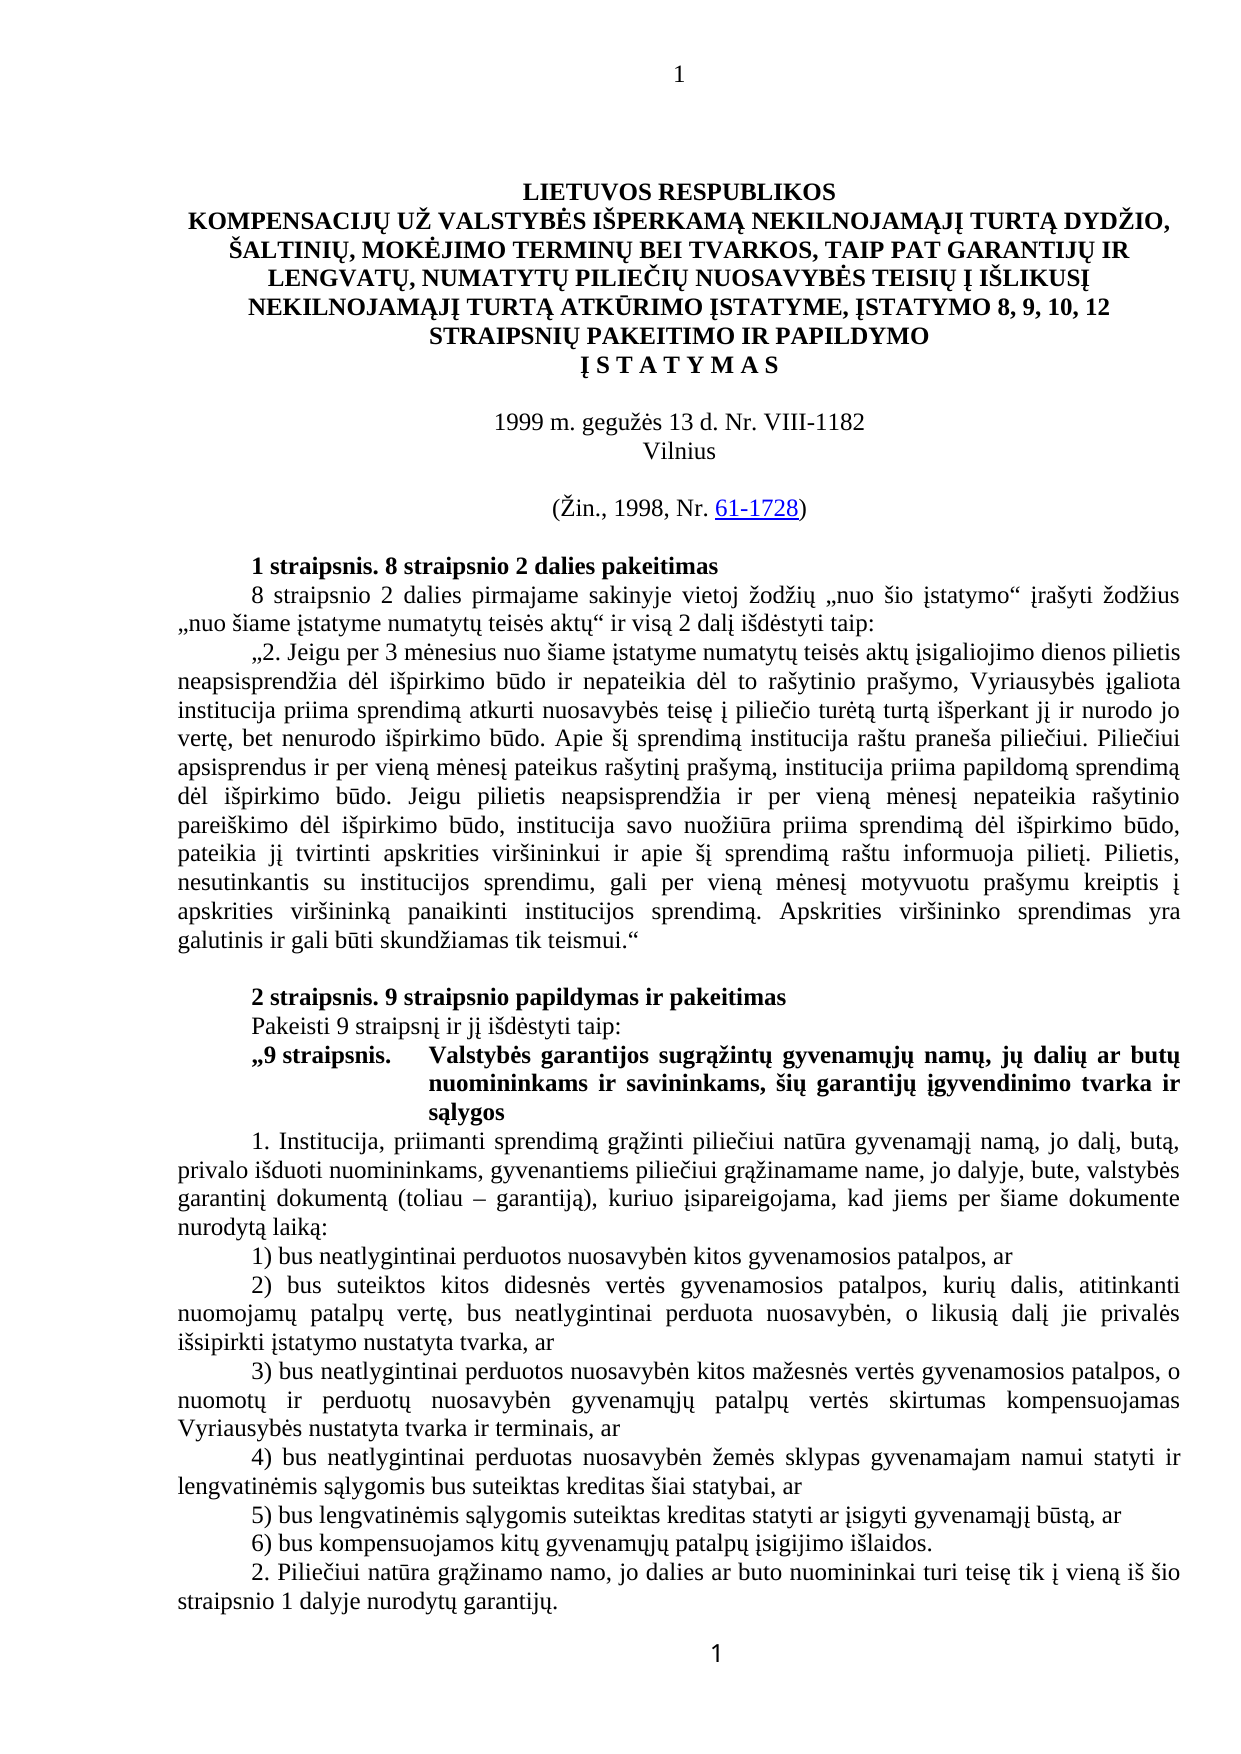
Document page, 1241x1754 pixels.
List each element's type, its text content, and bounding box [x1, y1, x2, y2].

text 3) bus neatlygintinai perduotos nuosavybėn kitos mažesnės vertės gyvenamosios patalpos, o nuomotų ir perduotų nuosavybėn gyvenamųjų patalpų vertės skirtumas kompensuojamas Vyriausybės nustatyta tvarka ir terminais, ar [177, 1356, 1181, 1442]
text 1) bus neatlygintinai perduotos nuosavybėn kitos gyvenamosios patalpos, ar [177, 1241, 1181, 1270]
text LIETUVOS RESPUBLIKOS [177, 177, 1181, 206]
text KOMPENSACIJŲ UŽ VALSTYBĖS IŠPERKAMĄ NEKILNOJAMĄJĮ TURTĄ DYDŽIO, ŠALTINIŲ, MOKĖJIMO TERMINŲ BEI TVARKOS, TAIP PAT GARANTIJŲ IR LENGVATŲ, NUMATYTŲ PILIEČIŲ NUOSAVYBĖS TEISIŲ Į IŠLIKUSĮ NEKILNOJAMĄJĮ TURTĄ ATKŪRIMO ĮSTATYME, ĮSTATYMO 8, 9, 10, 12 STRAIPSNIŲ PAKEITIMO IR PAPILDYMO [177, 206, 1181, 350]
text 1 straipsnis. 8 straipsnio 2 dalies pakeitimas [177, 551, 1181, 580]
text Į S T A T Y M A S [177, 350, 1181, 378]
text 1. Institucija, priimanti sprendimą grąžinti piliečiui natūra gyvenamąjį namą, jo dalį, butą, privalo išduoti nuomininkams, gyvenantiems piliečiui grąžinamame name, jo dalyje, bute, valstybės garantinį dokumentą (toliau – garantiją), kuriuo įsipareigojama, kad jiems per šiame dokumente nurodytą laiką: [177, 1126, 1181, 1241]
text „9 straipsnis. Valstybės garantijos sugrąžintų gyvenamųjų namų, jų dalių ar butų nuomininkams ir savininkams, šių garantijų įgyvendinimo tvarka ir sąlygos [251, 1040, 1181, 1126]
text 5) bus lengvatinėmis sąlygomis suteiktas kreditas statyti ar įsigyti gyvenamąjį būstą, ar [177, 1500, 1181, 1528]
text 8 straipsnio 2 dalies pirmajame sakinyje vietoj žodžių „nuo šio įstatymo“ įrašyti žodžius „nuo šiame įstatyme numatytų teisės aktų“ ir visą 2 dalį išdėstyti taip: [177, 580, 1181, 637]
text „2. Jeigu per 3 mėnesius nuo šiame įstatyme numatytų teisės aktų įsigaliojimo dienos pilietis neapsisprendžia dėl išpirkimo būdo ir nepateikia dėl to rašytinio prašymo, Vyriausybės įgaliota institucija priima sprendimą atkurti nuosavybės teisę į piliečio turėtą turtą išperkant jį ir nurodo jo vertę, bet nenurodo išpirkimo būdo. Apie šį sprendimą institucija raštu praneša piliečiui. Piliečiui apsisprendus ir per vieną mėnesį pateikus rašytinį prašymą, institucija priima papildomą sprendimą dėl išpirkimo būdo. Jeigu pilietis neapsisprendžia ir per vieną mėnesį nepateikia rašytinio pareiškimo dėl išpirkimo būdo, institucija savo nuožiūra priima sprendimą dėl išpirkimo būdo, pateikia jį tvirtinti apskrities viršininkui ir apie šį sprendimą raštu informuoja pilietį. Pilietis, nesutinkantis su institucijos sprendimu, gali per vieną mėnesį motyvuotu prašymu kreiptis į apskrities viršininką panaikinti institucijos sprendimą. Apskrities viršininko sprendimas yra galutinis ir gali būti skundžiamas tik teismui.“ [177, 637, 1181, 953]
text 2. Piliečiui natūra grąžinamo namo, jo dalies ar buto nuomininkai turi teisę tik į vieną iš šio straipsnio 1 dalyje nurodytų garantijų. [177, 1557, 1181, 1615]
text 6) bus kompensuojamos kitų gyvenamųjų patalpų įsigijimo išlaidos. [177, 1528, 1181, 1557]
text 2) bus suteiktos kitos didesnės vertės gyvenamosios patalpos, kurių dalis, atitinkanti nuomojamų patalpų vertę, bus neatlygintinai perduota nuosavybėn, o likusią dalį jie privalės išsipirkti įstatymo nustatyta tvarka, ar [177, 1270, 1181, 1356]
text 1999 m. gegužės 13 d. Nr. VIII-1182 [177, 407, 1181, 436]
text 4) bus neatlygintinai perduotas nuosavybėn žemės sklypas gyvenamajam namui statyti ir lengvatinėmis sąlygomis bus suteiktas kreditas šiai statybai, ar [177, 1442, 1181, 1500]
text (Žin., 1998, Nr. 61-1728) [177, 493, 1181, 522]
text 2 straipsnis. 9 straipsnio papildymas ir pakeitimas [177, 982, 1181, 1011]
text Vilnius [177, 436, 1181, 465]
text Pakeisti 9 straipsnį ir jį išdėstyti taip: [177, 1011, 1181, 1040]
